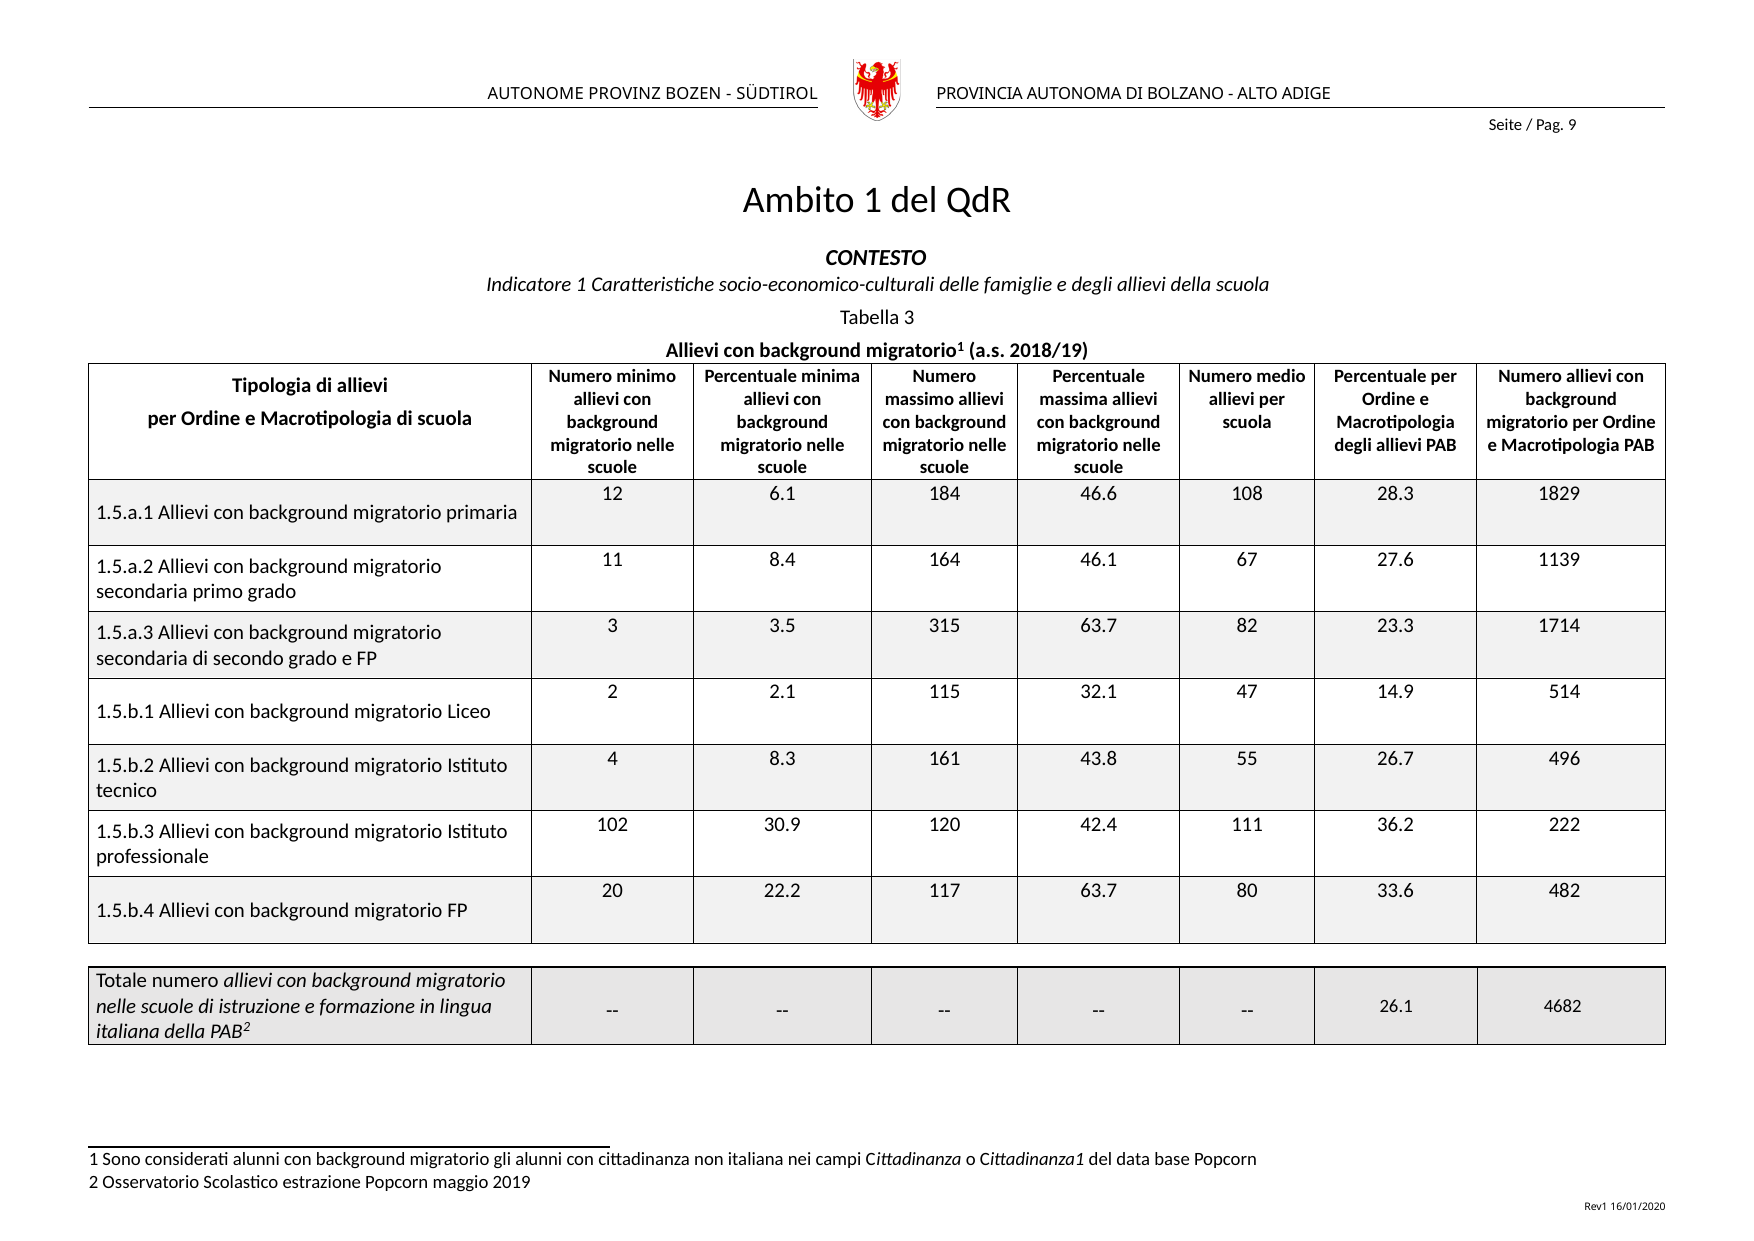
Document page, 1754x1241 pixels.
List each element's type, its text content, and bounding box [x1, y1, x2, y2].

table_cell 12 [532, 480, 693, 545]
table_cell 20 [532, 877, 693, 942]
table_header -- [1018, 968, 1179, 1044]
table_cell 67 [1180, 546, 1314, 611]
table_cell 23.3 [1315, 612, 1476, 677]
table_cell Tipologia di allievi per Ordine e Macrotipologia di scuola [89, 364, 531, 479]
table_cell 1.5.b.3 Allievi con background migratorio Istituto professionale [89, 811, 531, 876]
table_header Ambito 1 del QdR CONTESTO Indicatore 1 Caratteristiche socio-economico-culturali delle famiglie e degli allievi della scuola Tabella 3 Allievi con background migratorio (a.s. 2018/19) [89, 176, 1665, 363]
table_cell 514 [1477, 679, 1665, 744]
table_cell 117 [872, 877, 1017, 942]
table_cell Percentuale minima allievi con background migratorio nelle scuole [694, 364, 871, 479]
table_cell 6.1 [694, 480, 871, 545]
table_cell Percentuale per Ordine e Macrotipologia degli allievi PAB [1315, 364, 1476, 479]
table_cell 46.6 [1018, 480, 1179, 545]
table_cell 1139 [1477, 546, 1665, 611]
table_header -- [872, 968, 1017, 1044]
table_cell 4 [532, 745, 693, 810]
table_cell 482 [1477, 877, 1665, 942]
table_cell Numero allievi con background migratorio per Ordine e Macrotipologia PAB [1477, 364, 1665, 479]
table_cell 46.1 [1018, 546, 1179, 611]
table_cell 8.4 [694, 546, 871, 611]
table_cell 184 [872, 480, 1017, 545]
table_cell 36.2 [1315, 811, 1476, 876]
table_cell 1714 [1477, 612, 1665, 677]
table_cell 108 [1180, 480, 1314, 545]
table_cell Numero minimo allievi con background migratorio nelle scuole [532, 364, 693, 479]
table_cell 161 [872, 745, 1017, 810]
table_cell Percentuale massima allievi con background migratorio nelle scuole [1018, 364, 1179, 479]
table_cell 14.9 [1315, 679, 1476, 744]
table_cell 8.3 [694, 745, 871, 810]
table_cell 27.6 [1315, 546, 1476, 611]
table_cell 30.9 [694, 811, 871, 876]
table_header -- [532, 968, 693, 1044]
table_cell 22.2 [694, 877, 871, 942]
table_header -- [1180, 968, 1314, 1044]
table_header Totale numero allievi con background migratorio nelle scuole di istruzione e formazione in lingua italiana della PAB [89, 968, 531, 1044]
table_header 26.1 [1315, 968, 1477, 1044]
table_header -- [694, 968, 871, 1044]
table_cell 63.7 [1018, 877, 1179, 942]
table_cell 1.5.a.1 Allievi con background migratorio primaria [89, 480, 531, 545]
table_cell 43.8 [1018, 745, 1179, 810]
table_cell 1.5.b.2 Allievi con background migratorio Istituto tecnico [89, 745, 531, 810]
table_cell 82 [1180, 612, 1314, 677]
table_header 4682 [1478, 968, 1665, 1044]
table_cell 1.5.b.1 Allievi con background migratorio Liceo [89, 679, 531, 744]
table_cell 1.5.a.2 Allievi con background migratorio secondaria primo grado [89, 546, 531, 611]
table_cell 1.5.b.4 Allievi con background migratorio FP [89, 877, 531, 942]
table_cell Numero massimo allievi con background migratorio nelle scuole [872, 364, 1017, 479]
table_cell 2.1 [694, 679, 871, 744]
table_cell 33.6 [1315, 877, 1476, 942]
table_cell 80 [1180, 877, 1314, 942]
table_cell 120 [872, 811, 1017, 876]
table_cell 3.5 [694, 612, 871, 677]
table_cell 2 [532, 679, 693, 744]
table_cell 3 [532, 612, 693, 677]
table_cell 1.5.a.3 Allievi con background migratorio secondaria di secondo grado e FP [89, 612, 531, 677]
table_cell 28.3 [1315, 480, 1476, 545]
table_cell 63.7 [1018, 612, 1179, 677]
table_cell 315 [872, 612, 1017, 677]
table_cell 164 [872, 546, 1017, 611]
table_cell 55 [1180, 745, 1314, 810]
table_cell 47 [1180, 679, 1314, 744]
table_cell 32.1 [1018, 679, 1179, 744]
table_cell 26.7 [1315, 745, 1476, 810]
table_cell 11 [532, 546, 693, 611]
table_cell 111 [1180, 811, 1314, 876]
table_cell 496 [1477, 745, 1665, 810]
table_cell 222 [1477, 811, 1665, 876]
table_cell 102 [532, 811, 693, 876]
table_cell Numero medio allievi per scuola [1180, 364, 1314, 479]
table_cell 42.4 [1018, 811, 1179, 876]
table_cell 1829 [1477, 480, 1665, 545]
table_cell 115 [872, 679, 1017, 744]
